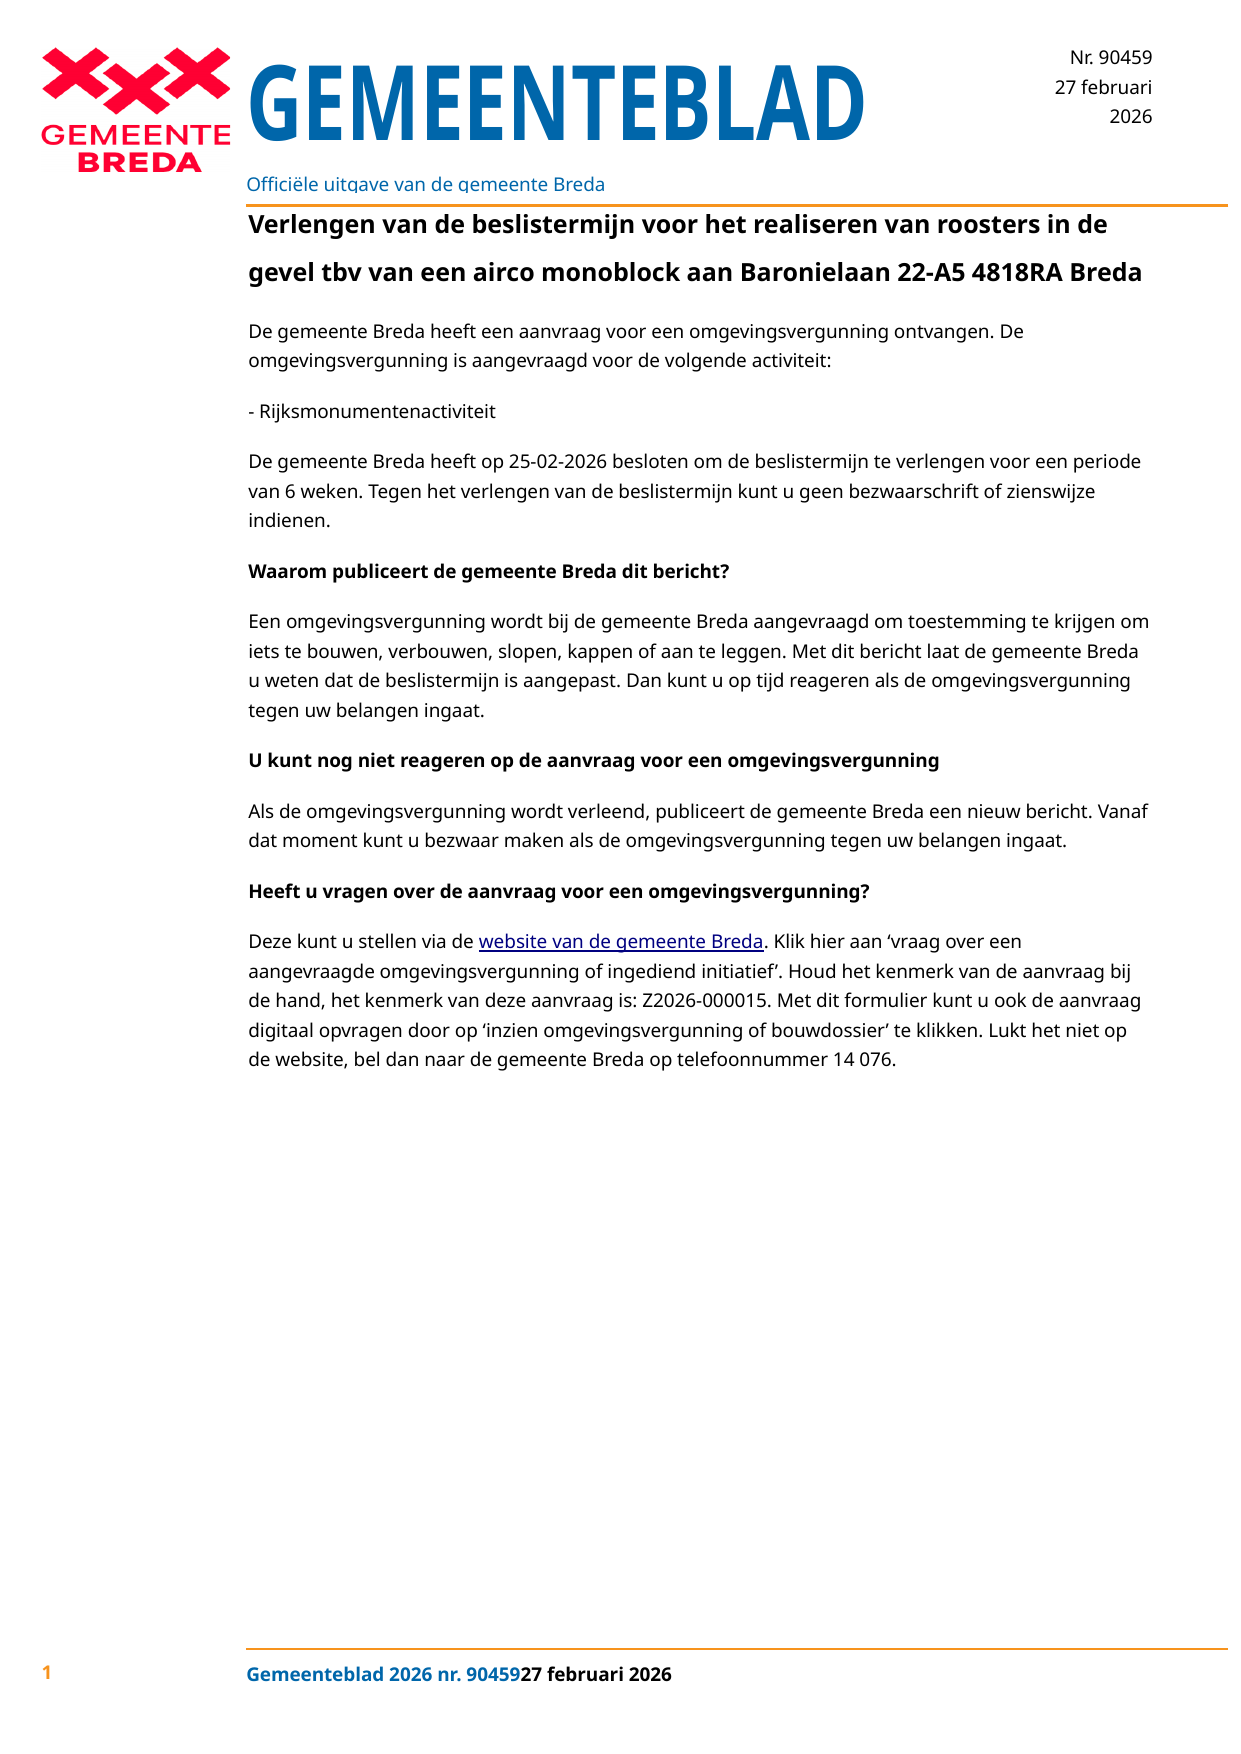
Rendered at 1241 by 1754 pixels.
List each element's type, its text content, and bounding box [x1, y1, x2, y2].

text Een omgevingsvergunning wordt bij de gemeente Breda aangevraagd om toestemming te krijgen om iets te bouwen, verbouwen, slopen, kappen of aan te leggen. Met dit bericht laat de gemeente Breda u weten dat de beslistermijn is aangepast. Dan kunt u op tijd reageren als de omgevingsvergunning tegen uw belangen ingaat. [248, 608, 1152, 723]
picture [41, 47, 231, 172]
text Heeft u vragen over de aanvraag voor een omgevingsvergunning? [248, 878, 1152, 904]
text Waarom publiceert de gemeente Breda dit bericht? [248, 558, 1152, 584]
text - Rijksmonumentenactiviteit [248, 398, 1152, 424]
text De gemeente Breda heeft op 25-02-2026 besloten om de beslistermijn te verlengen voor een periode van 6 weken. Tegen het verlengen van de beslistermijn kunt u geen bezwaarschrift of zienswijze indienen. [248, 448, 1152, 533]
text Verlengen van de beslistermijn voor het realiseren van roosters in de gevel tbv van een airco monoblock aan Baronielaan 22-A5 4818RA Breda [248, 207, 1152, 288]
text Als de omgevingsvergunning wordt verleend, publiceert de gemeente Breda een nieuw bericht. Vanaf dat moment kunt u bezwaar maken als de omgevingsvergunning tegen uw belangen ingaat. [248, 798, 1152, 853]
text De gemeente Breda heeft een aanvraag voor een omgevingsvergunning ontvangen. De omgevingsvergunning is aangevraagd voor de volgende activiteit: [248, 318, 1152, 373]
text U kunt nog niet reageren op de aanvraag voor een omgevingsvergunning [248, 747, 1152, 773]
text Deze kunt u stellen via de website van de gemeente Breda. Klik hier aan ‘vraag over een aangevraagde omgevingsvergunning of ingediend initiatief’. Houd het kenmerk van de aanvraag bij de hand, het kenmerk van deze aanvraag is: Z2026-000015. Met dit formulier kunt u ook de aanvraag digitaal opvragen door op ‘inzien omgevingsvergunning of bouwdossier’ te klikken. Lukt het niet op de website, bel dan naar de gemeente Breda op telefoonnummer 14 076. [248, 928, 1152, 1072]
